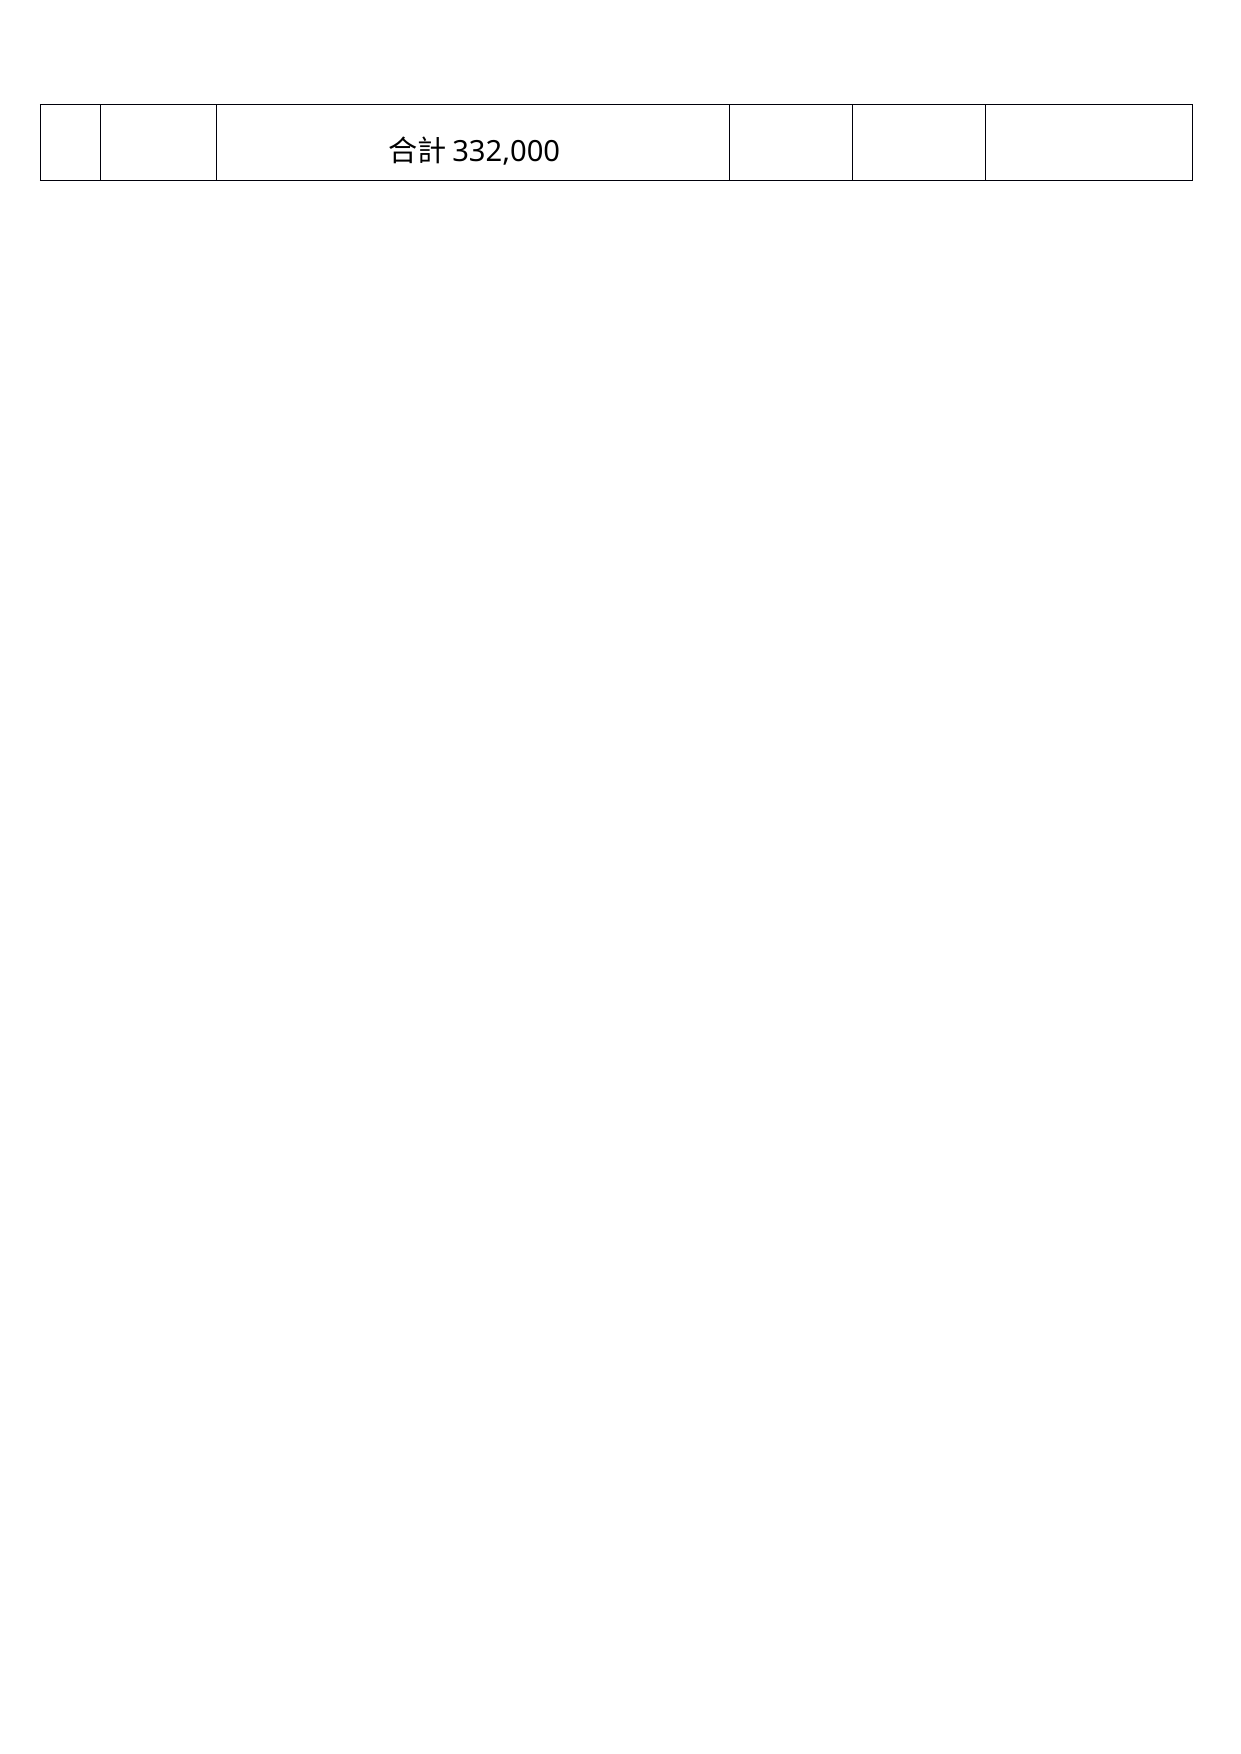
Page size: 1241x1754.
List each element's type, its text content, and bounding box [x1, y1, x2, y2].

table_cell [41, 105, 100, 180]
table_cell [101, 105, 216, 180]
table_cell 合計332,000 [217, 105, 729, 180]
table_cell [853, 105, 985, 180]
table_cell [730, 105, 852, 180]
table_cell [986, 105, 1192, 180]
